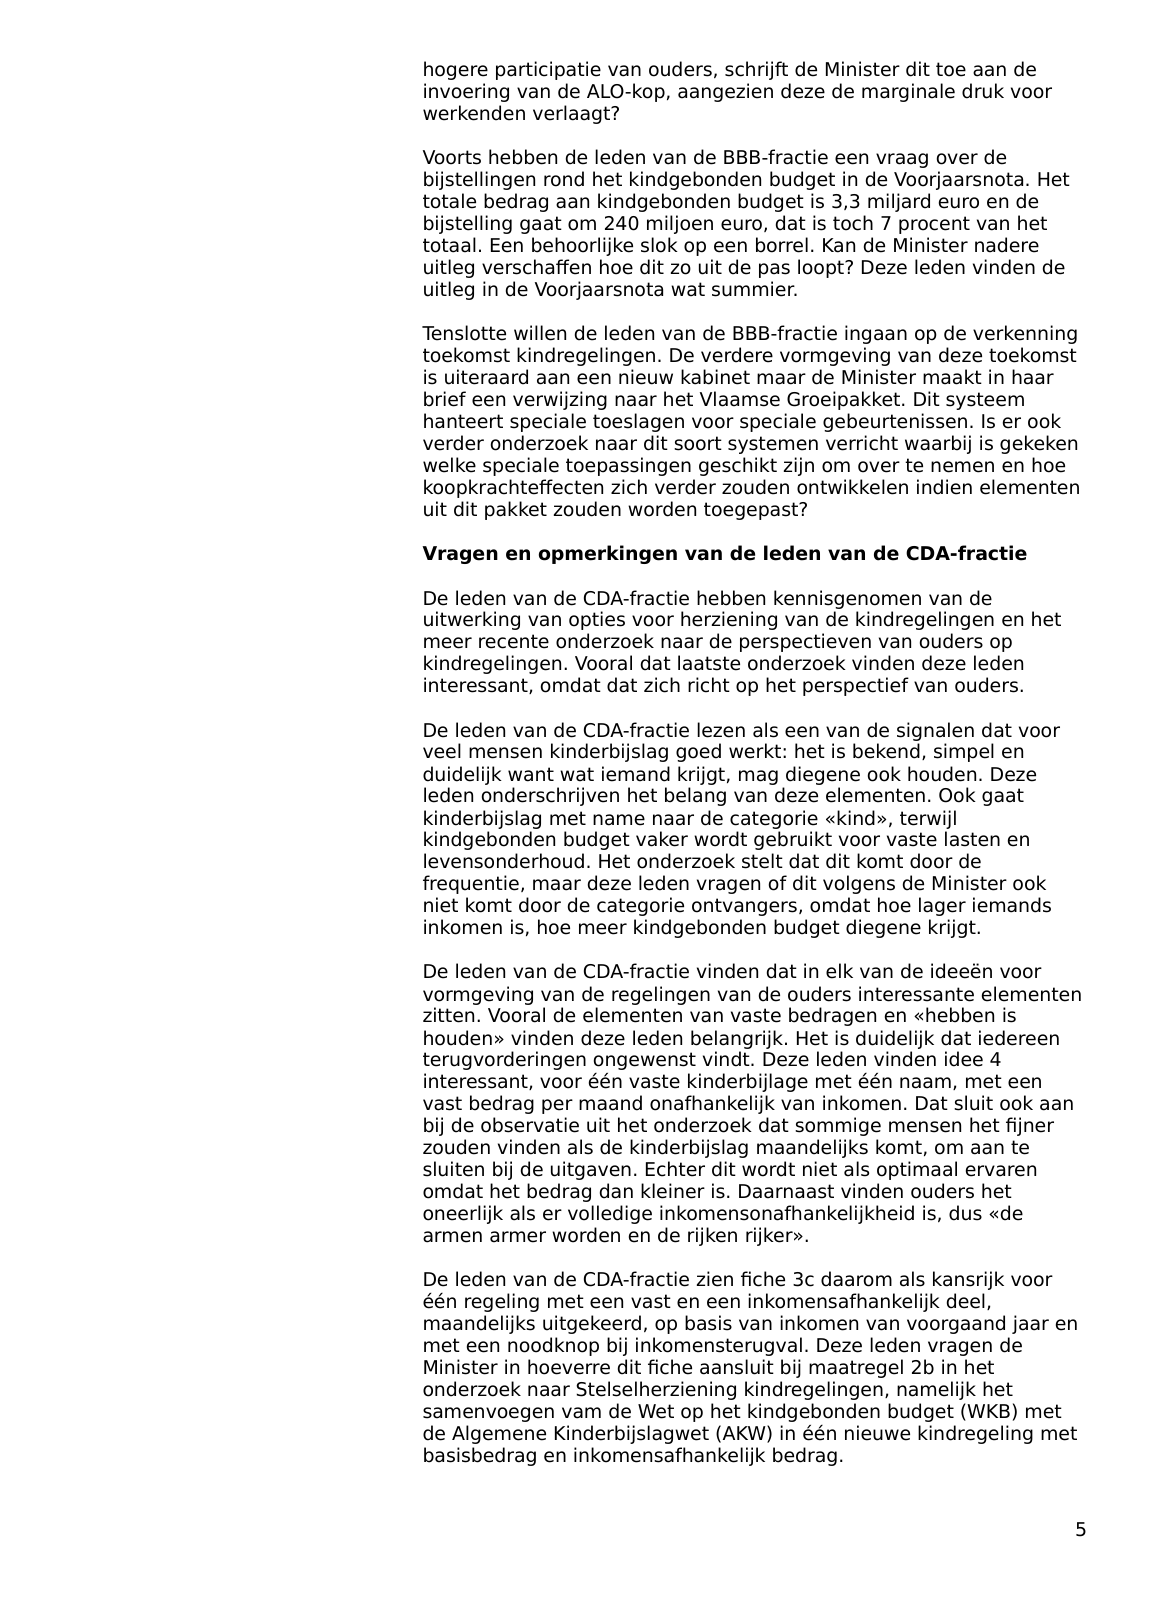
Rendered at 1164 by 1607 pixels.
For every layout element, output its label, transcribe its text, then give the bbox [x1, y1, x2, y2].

text hogere participatie van ouders, schrijft de Minister dit toe aan de invoering van de ALO-kop, aangezien deze de marginale druk voor werkenden verlaagt? [422, 59, 1087, 125]
text De leden van de CDA-fractie zien fiche 3c daarom als kansrijk voor één regeling met een vast en een inkomensafhankelijk deel, maandelijks uitgekeerd, op basis van inkomen van voorgaand jaar en met een noodknop bij inkomensterugval. Deze leden vragen de Minister in hoeverre dit fiche aansluit bij maatregel 2b in het onderzoek naar Stelselherziening kindregelingen, namelijk het samenvoegen vam de Wet op het kindgebonden budget (WKB) met de Algemene Kinderbijslagwet (AKW) in één nieuwe kindregeling met basisbedrag en inkomensafhankelijk bedrag. [422, 1269, 1087, 1467]
text De leden van de CDA-fractie hebben kennisgenomen van de uitwerking van opties voor herziening van de kindregelingen en het meer recente onderzoek naar de perspectieven van ouders op kindregelingen. Vooral dat laatste onderzoek vinden deze leden interessant, omdat dat zich richt op het perspectief van ouders. [422, 587, 1087, 697]
text Voorts hebben de leden van de BBB-fractie een vraag over de bijstellingen rond het kindgebonden budget in de Voorjaarsnota. Het totale bedrag aan kindgebonden budget is 3,3 miljard euro en de bijstelling gaat om 240 miljoen euro, dat is toch 7 procent van het totaal. Een behoorlijke slok op een borrel. Kan de Minister nadere uitleg verschaffen hoe dit zo uit de pas loopt? Deze leden vinden de uitleg in de Voorjaarsnota wat summier. [422, 147, 1087, 301]
text De leden van de CDA-fractie lezen als een van de signalen dat voor veel mensen kinderbijslag goed werkt: het is bekend, simpel en duidelijk want wat iemand krijgt, mag diegene ook houden. Deze leden onderschrijven het belang van deze elementen. Ook gaat kinderbijslag met name naar de categorie «kind», terwijl kindgebonden budget vaker wordt gebruikt voor vaste lasten en levensonderhoud. Het onderzoek stelt dat dit komt door de frequentie, maar deze leden vragen of dit volgens de Minister ook niet komt door de categorie ontvangers, omdat hoe lager iemands inkomen is, hoe meer kindgebonden budget diegene krijgt. [422, 719, 1087, 939]
text Tenslotte willen de leden van de BBB-fractie ingaan op de verkenning toekomst kindregelingen. De verdere vormgeving van deze toekomst is uiteraard aan een nieuw kabinet maar de Minister maakt in haar brief een verwijzing naar het Vlaamse Groeipakket. Dit systeem hanteert speciale toeslagen voor speciale gebeurtenissen. Is er ook verder onderzoek naar dit soort systemen verricht waarbij is gekeken welke speciale toepassingen geschikt zijn om over te nemen en hoe koopkrachteffecten zich verder zouden ontwikkelen indien elementen uit dit pakket zouden worden toegepast? [422, 323, 1087, 521]
text De leden van de CDA-fractie vinden dat in elk van de ideeën voor vormgeving van de regelingen van de ouders interessante elementen zitten. Vooral de elementen van vaste bedragen en «hebben is houden» vinden deze leden belangrijk. Het is duidelijk dat iedereen terugvorderingen ongewenst vindt. Deze leden vinden idee 4 interessant, voor één vaste kinderbijlage met één naam, met een vast bedrag per maand onafhankelijk van inkomen. Dat sluit ook aan bij de observatie uit het onderzoek dat sommige mensen het fijner zouden vinden als de kinderbijslag maandelijks komt, om aan te sluiten bij de uitgaven. Echter dit wordt niet als optimaal ervaren omdat het bedrag dan kleiner is. Daarnaast vinden ouders het oneerlijk als er volledige inkomensonafhankelijkheid is, dus «de armen armer worden en de rijken rijker». [422, 961, 1087, 1247]
subtitle Vragen en opmerkingen van de leden van de CDA-fractie [422, 543, 1087, 565]
